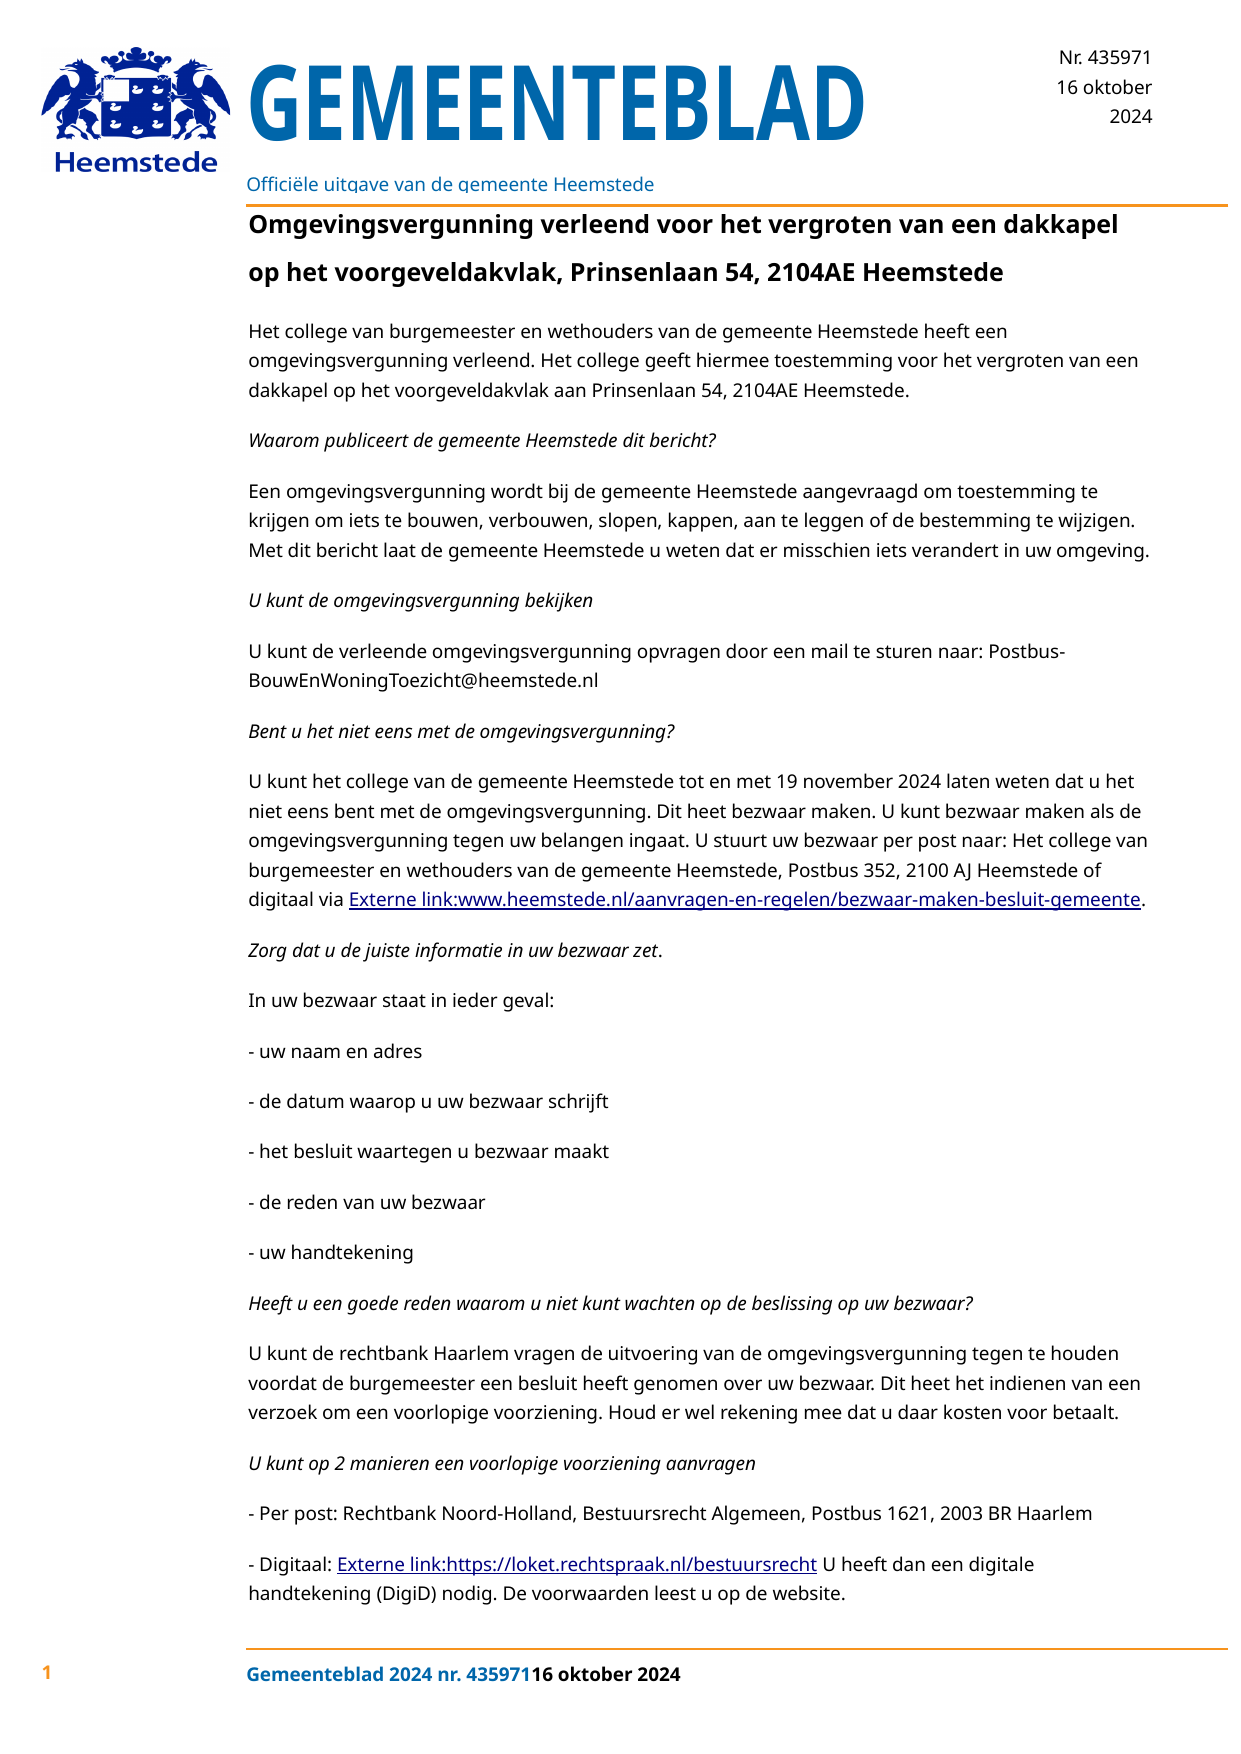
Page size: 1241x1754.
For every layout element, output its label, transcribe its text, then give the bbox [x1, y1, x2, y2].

text Waarom publiceert de gemeente Heemstede dit bericht? [248, 427, 1152, 453]
text In uw bezwaar staat in ieder geval: [248, 987, 1152, 1013]
text - het besluit waartegen u bezwaar maakt [248, 1139, 1152, 1164]
text - uw handtekening [248, 1239, 1152, 1265]
text U kunt de verleende omgevingsvergunning opvragen door een mail te sturen naar: Postbus-BouwEnWoningToezicht@heemstede.nl [248, 638, 1152, 693]
text Bent u het niet eens met de omgevingsvergunning? [248, 718, 1152, 744]
text Het college van burgemeester en wethouders van de gemeente Heemstede heeft een omgevingsvergunning verleend. Het college geeft hiermee toestemming voor het vergroten van een dakkapel op het voorgeveldakvlak aan Prinsenlaan 54, 2104AE Heemstede. [248, 318, 1152, 403]
text U kunt op 2 manieren een voorlopige voorziening aanvragen [248, 1450, 1152, 1476]
text - de datum waarop u uw bezwaar schrijft [248, 1088, 1152, 1114]
text Een omgevingsvergunning wordt bij de gemeente Heemstede aangevraagd om toestemming te krijgen om iets te bouwen, verbouwen, slopen, kappen, aan te leggen of de bestemming te wijzigen. Met dit bericht laat de gemeente Heemstede u weten dat er misschien iets verandert in uw omgeving. [248, 478, 1152, 563]
text - de reden van uw bezwaar [248, 1189, 1152, 1215]
text - uw naam en adres [248, 1038, 1152, 1064]
picture [41, 47, 231, 172]
text - Digitaal: Externe link:https://loket.rechtspraak.nl/bestuursrecht U heeft dan een digitale handtekening (DigiD) nodig. De voorwaarden leest u op de website. [248, 1551, 1152, 1606]
text U kunt de rechtbank Haarlem vragen de uitvoering van de omgevingsvergunning tegen te houden voordat de burgemeester een besluit heeft genomen over uw bezwaar. Dit heet het indienen van een verzoek om een voorlopige voorziening. Houd er wel rekening mee dat u daar kosten voor betaalt. [248, 1340, 1152, 1425]
text U kunt de omgevingsvergunning bekijken [248, 587, 1152, 613]
text - Per post: Rechtbank Noord-Holland, Bestuursrecht Algemeen, Postbus 1621, 2003 BR Haarlem [248, 1500, 1152, 1526]
text Zorg dat u de juiste informatie in uw bezwaar zet. [248, 937, 1152, 963]
text Omgevingsvergunning verleend voor het vergroten van een dakkapel op het voorgeveldakvlak, Prinsenlaan 54, 2104AE Heemstede [248, 207, 1152, 288]
text Heeft u een goede reden waarom u niet kunt wachten op de beslissing op uw bezwaar? [248, 1290, 1152, 1316]
text U kunt het college van de gemeente Heemstede tot en met 19 november 2024 laten weten dat u het niet eens bent met de omgevingsvergunning. Dit heet bezwaar maken. U kunt bezwaar maken als de omgevingsvergunning tegen uw belangen ingaat. U stuurt uw bezwaar per post naar: Het college van burgemeester en wethouders van de gemeente Heemstede, Postbus 352, 2100 AJ Heemstede of digitaal via Externe link:www.heemstede.nl/aanvragen-en-regelen/bezwaar-maken-besluit-gemeente. [248, 768, 1152, 912]
